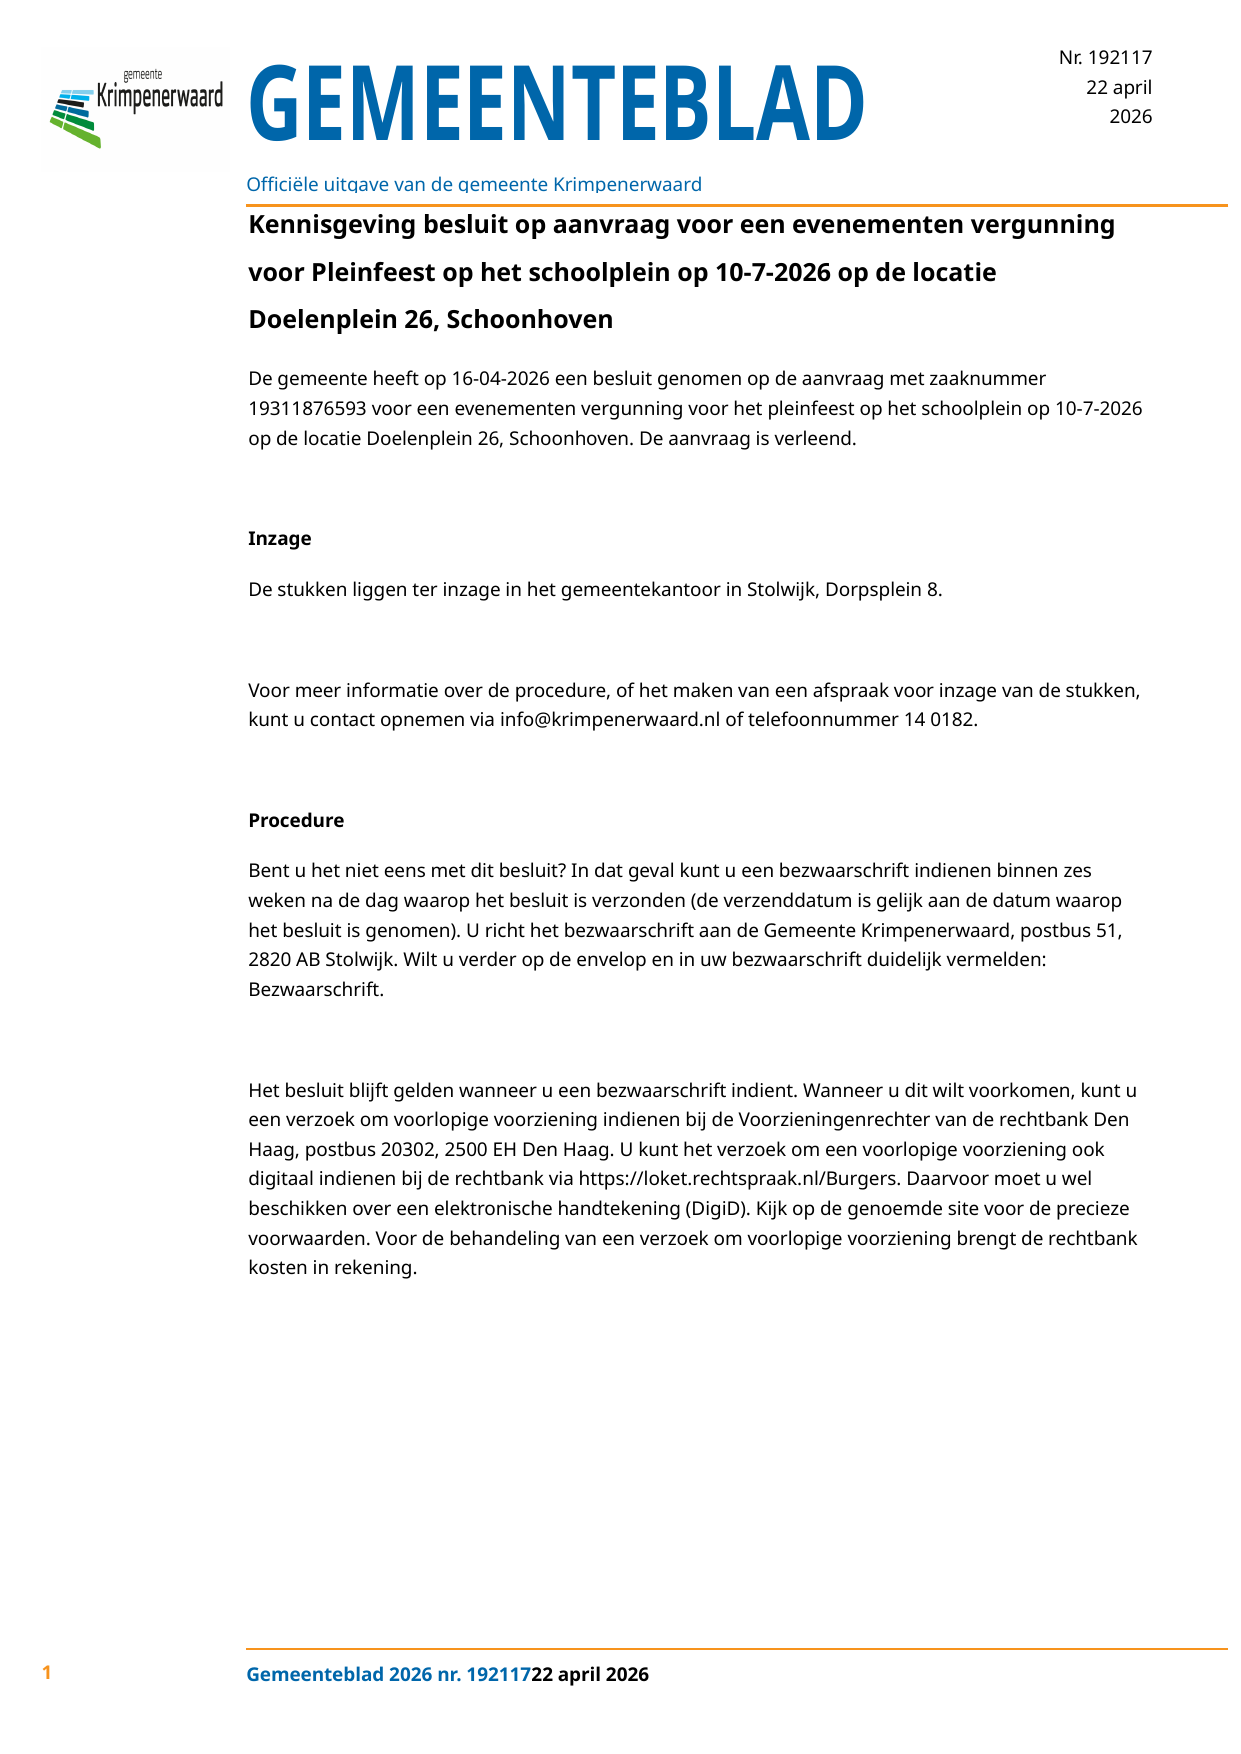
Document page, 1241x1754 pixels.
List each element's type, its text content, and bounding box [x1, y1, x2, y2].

text De stukken liggen ter inzage in het gemeentekantoor in Stolwijk, Dorpsplein 8. [248, 576, 1152, 602]
text Voor meer informatie over de procedure, of het maken van een afspraak voor inzage van de stukken, kunt u contact opnemen via info@krimpenerwaard.nl of telefoonnummer 14 0182. [248, 677, 1152, 732]
text Inzage [248, 526, 1152, 551]
text Het besluit blijft gelden wanneer u een bezwaarschrift indient. Wanneer u dit wilt voorkomen, kunt u een verzoek om voorlopige voorziening indienen bij de Voorzieningenrechter van de rechtbank Den Haag, postbus 20302, 2500 EH Den Haag. U kunt het verzoek om een voorlopige voorziening ook digitaal indienen bij de rechtbank via https://loket.rechtspraak.nl/Burgers. Daarvoor moet u wel beschikken over een elektronische handtekening (DigiD). Kijk op de genoemde site voor de precieze voorwaarden. Voor de behandeling van een verzoek om voorlopige voorziening brengt de rechtbank kosten in rekening. [248, 1077, 1152, 1280]
text Procedure [248, 807, 1152, 833]
text Kennisgeving besluit op aanvraag voor een evenementen vergunning voor Pleinfeest op het schoolplein op 10-7-2026 op de locatie Doelenplein 26, Schoonhoven [248, 207, 1152, 336]
picture [41, 47, 231, 172]
text De gemeente heeft op 16-04-2026 een besluit genomen op de aanvraag met zaaknummer 19311876593 voor een evenementen vergunning voor het pleinfeest op het schoolplein op 10-7-2026 op de locatie Doelenplein 26, Schoonhoven. De aanvraag is verleend. [248, 366, 1152, 450]
text Bent u het niet eens met dit besluit? In dat geval kunt u een bezwaarschrift indienen binnen zes weken na de dag waarop het besluit is verzonden (de verzenddatum is gelijk aan de datum waarop het besluit is genomen). U richt het bezwaarschrift aan de Gemeente Krimpenerwaard, postbus 51, 2820 AB Stolwijk. Wilt u verder op de envelop en in uw bezwaarschrift duidelijk vermelden: Bezwaarschrift. [248, 858, 1152, 1002]
